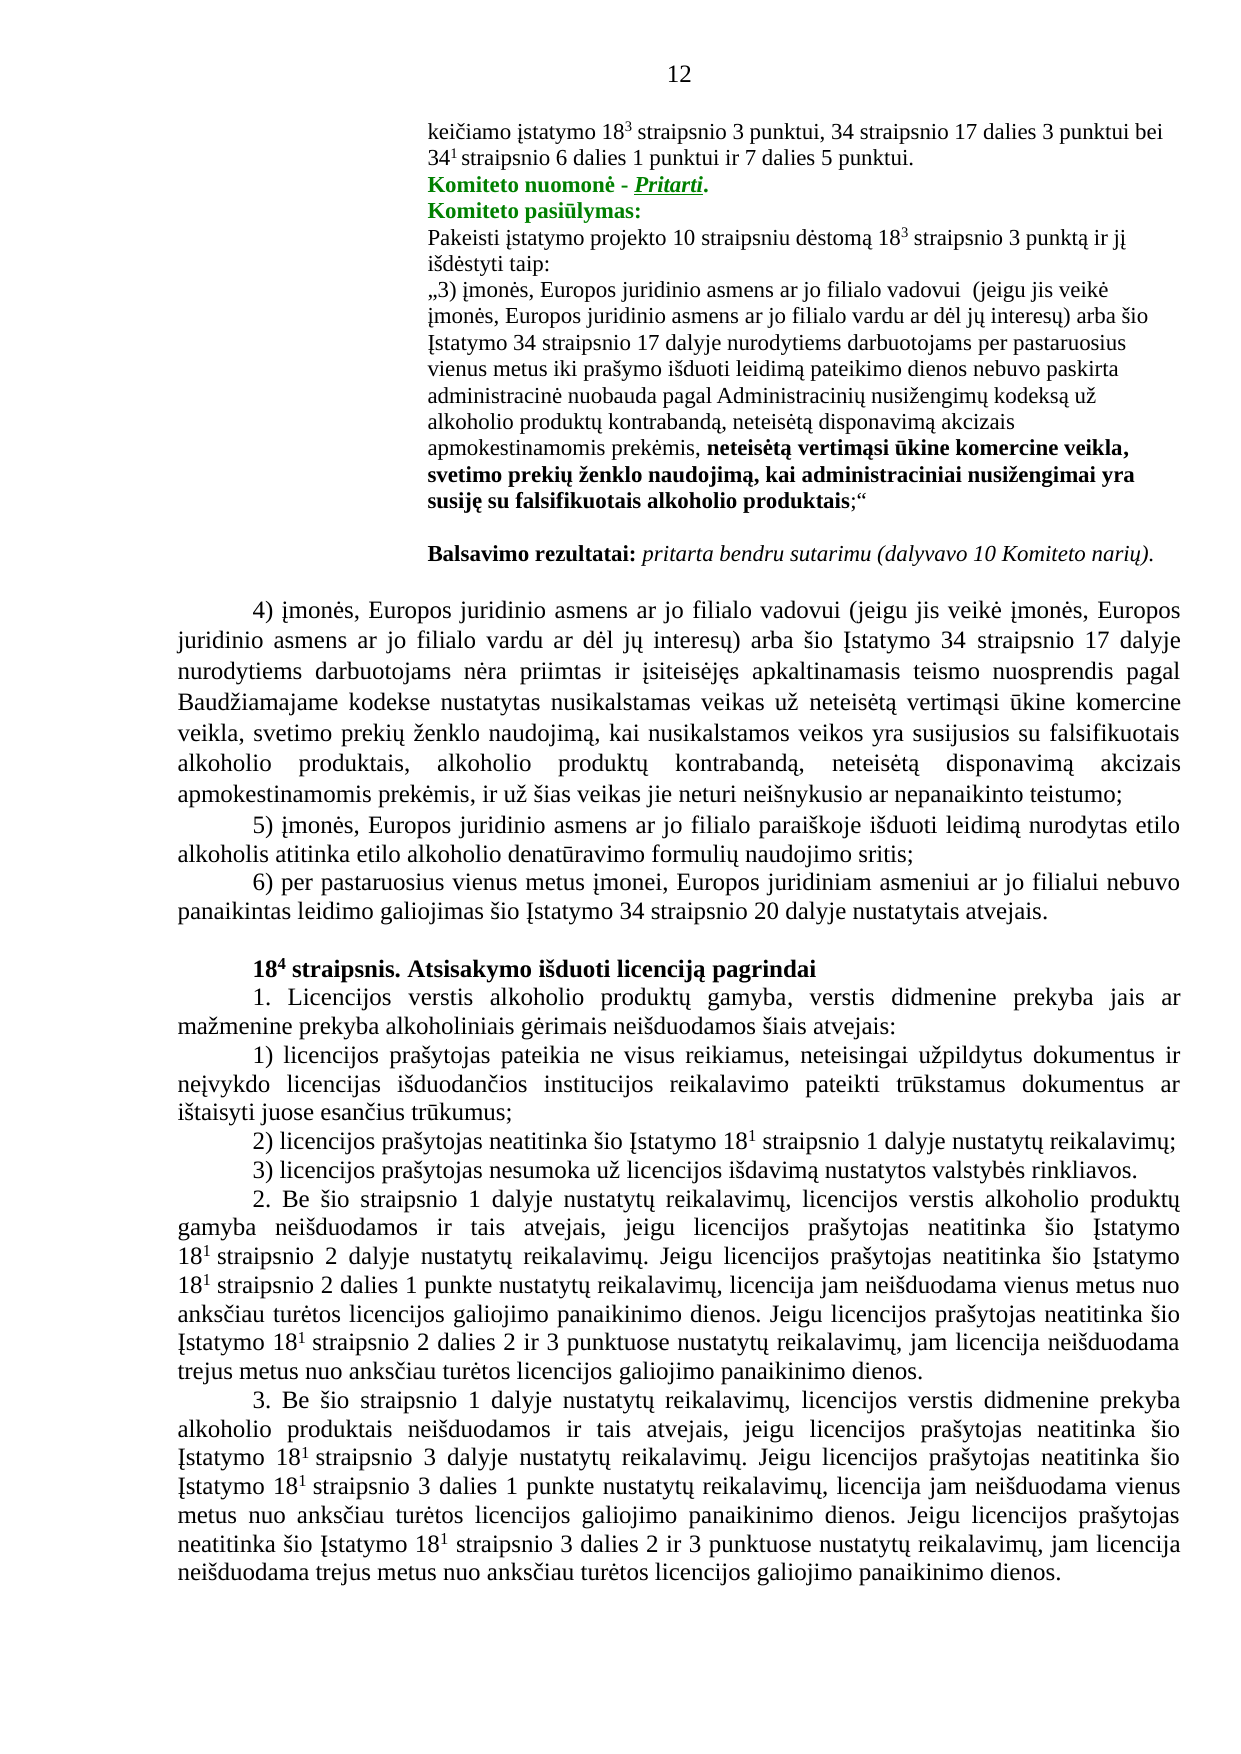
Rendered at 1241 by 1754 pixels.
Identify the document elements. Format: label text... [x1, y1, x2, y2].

text 1. Licencijos verstis alkoholio produktų gamyba, verstis didmenine prekyba jais ar mažmenine prekyba alkoholiniais gėrimais neišduodamos šiais atvejais: [177, 982, 1181, 1040]
text 6) per pastaruosius vienus metus įmonei, Europos juridiniam asmeniui ar jo filialui nebuvo panaikintas leidimo galiojimas šio Įstatymo 34 straipsnio 20 dalyje nustatytais atvejais. [177, 867, 1181, 925]
text 1) licencijos prašytojas pateikia ne visus reikiamus, neteisingai užpildytus dokumentus ir neįvykdo licencijas išduodančios institucijos reikalavimo pateikti trūkstamus dokumentus ar ištaisyti juose esančius trūkumus; [177, 1040, 1181, 1126]
text Pakeisti įstatymo projekto 10 straipsniu dėstomą 183 straipsnio 3 punktą ir jį išdėstyti taip: [427, 223, 1181, 276]
text 3) licencijos prašytojas nesumoka už licencijos išdavimą nustatytos valstybės rinkliavos. [177, 1155, 1181, 1184]
text 3. Be šio straipsnio 1 dalyje nustatytų reikalavimų, licencijos verstis didmenine prekyba alkoholio produktais neišduodamos ir tais atvejais, jeigu licencijos prašytojas neatitinka šio Įstatymo 181 straipsnio 3 dalyje nustatytų reikalavimų. Jeigu licencijos prašytojas neatitinka šio Įstatymo 181 straipsnio 3 dalies 1 punkte nustatytų reikalavimų, licencija jam neišduodama vienus metus nuo anksčiau turėtos licencijos galiojimo panaikinimo dienos. Jeigu licencijos prašytojas neatitinka šio Įstatymo 181 straipsnio 3 dalies 2 ir 3 punktuose nustatytų reikalavimų, jam licencija neišduodama trejus metus nuo anksčiau turėtos licencijos galiojimo panaikinimo dienos. [177, 1385, 1181, 1586]
text keičiamo įstatymo 183 straipsnio 3 punktui, 34 straipsnio 17 dalies 3 punktui bei 341 straipsnio 6 dalies 1 punktui ir 7 dalies 5 punktui. [427, 118, 1181, 171]
text Balsavimo rezultatai: pritarta bendru sutarimu (dalyvavo 10 Komiteto narių). [427, 540, 1181, 566]
text „3) įmonės, Europos juridinio asmens ar jo filialo vadovui (jeigu jis veikė įmonės, Europos juridinio asmens ar jo filialo vardu ar dėl jų interesų) arba šio Įstatymo 34 straipsnio 17 dalyje nurodytiems darbuotojams per pastaruosius vienus metus iki prašymo išduoti leidimą pateikimo dienos nebuvo paskirta administracinė nuobauda pagal Administracinių nusižengimų kodeksą už alkoholio produktų kontrabandą, neteisėtą disponavimą akcizais apmokestinamomis prekėmis, neteisėtą vertimąsi ūkine komercine veikla, svetimo prekių ženklo naudojimą, kai administraciniai nusižengimai yra susiję su falsifikuotais alkoholio produktais;“ [427, 276, 1181, 513]
text 2) licencijos prašytojas neatitinka šio Įstatymo 181 straipsnio 1 dalyje nustatytų reikalavimų; [177, 1126, 1181, 1155]
text 2. Be šio straipsnio 1 dalyje nustatytų reikalavimų, licencijos verstis alkoholio produktų gamyba neišduodamos ir tais atvejais, jeigu licencijos prašytojas neatitinka šio Įstatymo 181 straipsnio 2 dalyje nustatytų reikalavimų. Jeigu licencijos prašytojas neatitinka šio Įstatymo 181 straipsnio 2 dalies 1 punkte nustatytų reikalavimų, licencija jam neišduodama vienus metus nuo anksčiau turėtos licencijos galiojimo panaikinimo dienos. Jeigu licencijos prašytojas neatitinka šio Įstatymo 181 straipsnio 2 dalies 2 ir 3 punktuose nustatytų reikalavimų, jam licencija neišduodama trejus metus nuo anksčiau turėtos licencijos galiojimo panaikinimo dienos. [177, 1184, 1181, 1385]
text 184 straipsnis. Atsisakymo išduoti licenciją pagrindai [177, 954, 1181, 982]
text Komiteto nuomonė - Pritarti. [427, 171, 1181, 197]
text 4) įmonės, Europos juridinio asmens ar jo filialo vadovui (jeigu jis veikė įmonės, Europos juridinio asmens ar jo filialo vardu ar dėl jų interesų) arba šio Įstatymo 34 straipsnio 17 dalyje nurodytiems darbuotojams nėra priimtas ir įsiteisėjęs apkaltinamasis teismo nuosprendis pagal Baudžiamajame kodekse nustatytas nusikalstamas veikas už neteisėtą vertimąsi ūkine komercine veikla, svetimo prekių ženklo naudojimą, kai nusikalstamos veikos yra susijusios su falsifikuotais alkoholio produktais, alkoholio produktų kontrabandą, neteisėtą disponavimą akcizais apmokestinamomis prekėmis, ir už šias veikas jie neturi neišnykusio ar nepanaikinto teistumo; [177, 595, 1181, 808]
text Komiteto pasiūlymas: [427, 197, 1181, 223]
text 5) įmonės, Europos juridinio asmens ar jo filialo paraiškoje išduoti leidimą nurodytas etilo alkoholis atitinka etilo alkoholio denatūravimo formulių naudojimo sritis; [177, 810, 1181, 867]
